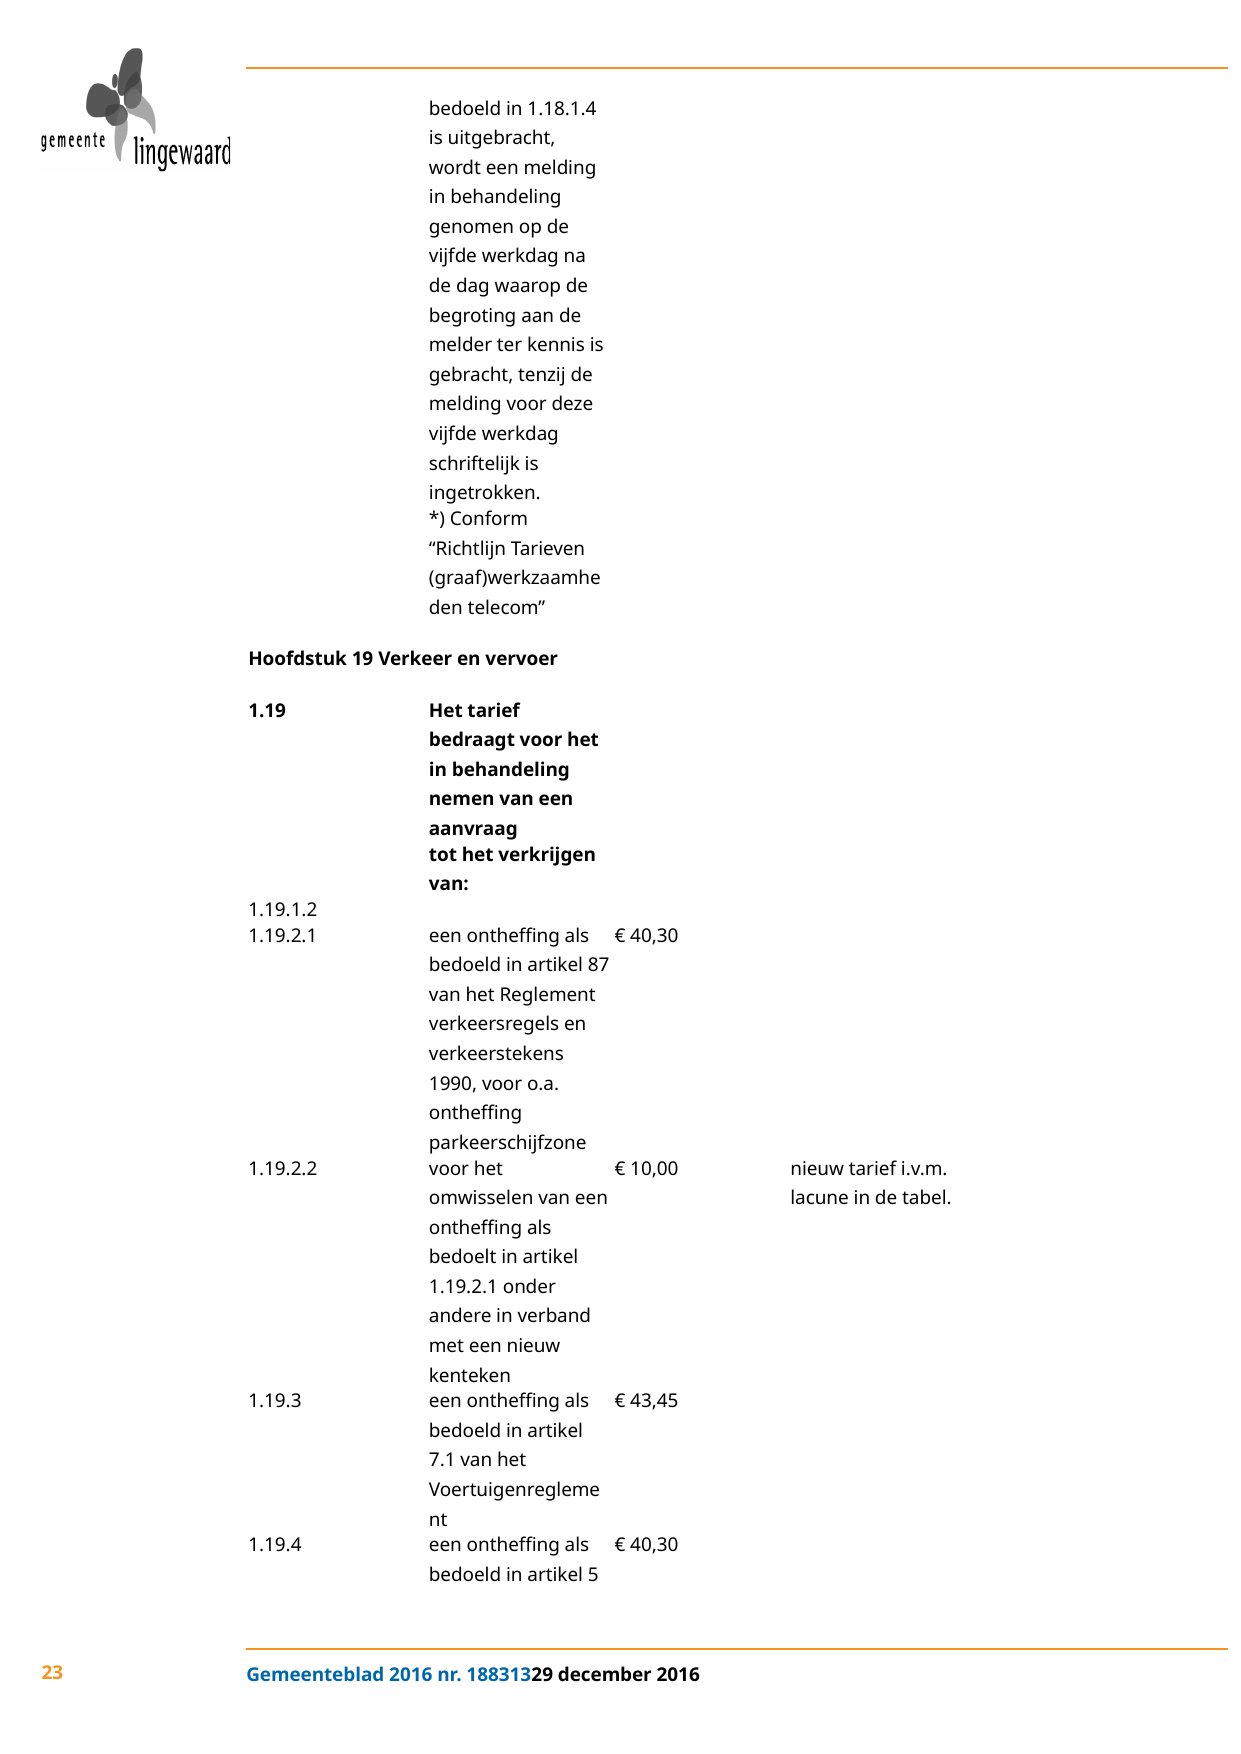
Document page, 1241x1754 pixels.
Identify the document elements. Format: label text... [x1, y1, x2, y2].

table_cell € 43,45 [609, 1388, 790, 1532]
table_cell Het tarief bedraagt voor het in behandeling nemen van een aanvraag [429, 697, 609, 841]
table_cell tot het verkrijgen van: [429, 841, 609, 896]
table_cell [609, 671, 790, 697]
table_cell 1.19.2.2 [248, 1155, 429, 1387]
table_cell voor het omwisselen van een ontheffing als bedoelt in artikel 1.19.2.1 onder andere in verband met een nieuw kenteken [429, 1155, 609, 1387]
table_cell [609, 620, 790, 645]
table_cell 1.19.4 [248, 1532, 429, 1587]
table_cell € 10,00 [609, 1155, 790, 1387]
table_cell een ontheffing als bedoeld in artikel 5 [429, 1532, 609, 1587]
table_cell bedoeld in 1.18.1.4 is uitgebracht, wordt een melding in behandeling genomen op de vijfde werkdag na de dag waarop de begroting aan de melder ter kennis is gebracht, tenzij de melding voor deze vijfde werkdag schriftelijk is ingetrokken. [429, 95, 609, 505]
table_cell [790, 697, 971, 841]
table_cell [790, 922, 971, 1155]
table_cell € 40,30 [609, 1532, 790, 1587]
table_cell [248, 95, 429, 505]
table_cell [429, 671, 609, 697]
table_cell [248, 671, 429, 697]
table_cell 1.19.2.1 [248, 922, 429, 1155]
table_cell 1.19.1.2 [248, 896, 429, 922]
table_cell 1.19.3 [248, 1388, 429, 1532]
table_cell nieuw tarief i.v.m. lacune in de tabel. [790, 1155, 971, 1387]
table_cell € 40,30 [609, 922, 790, 1155]
table_cell [429, 896, 609, 922]
table_cell [429, 620, 609, 645]
picture [41, 47, 231, 172]
table_cell [609, 95, 790, 505]
table_cell [248, 620, 429, 645]
table_cell [790, 1532, 971, 1587]
table_cell [790, 896, 971, 922]
table_cell [609, 505, 790, 619]
table_cell Hoofdstuk 19 Verkeer en vervoer [248, 645, 609, 671]
table_cell [609, 697, 790, 841]
table_cell [609, 896, 790, 922]
table_cell een ontheffing als bedoeld in artikel 7.1 van het Voertuigenreglement [429, 1388, 609, 1532]
table_cell [790, 620, 971, 645]
table_cell [609, 841, 790, 896]
table_cell een ontheffing als bedoeld in artikel 87 van het Reglement verkeersregels en verkeerstekens 1990, voor o.a. ontheffing parkeerschijfzone [429, 922, 609, 1155]
table_cell [609, 645, 790, 671]
table_cell [248, 505, 429, 619]
table_cell [790, 1388, 971, 1532]
table_cell *) Conform “Richtlijn Tarieven (graaf)werkzaamheden telecom” [429, 505, 609, 619]
table_cell [790, 671, 971, 697]
table_cell [790, 95, 971, 505]
table_cell 1.19 [248, 697, 429, 841]
table_cell [790, 505, 971, 619]
table_cell [248, 841, 429, 896]
table_cell [790, 841, 971, 896]
